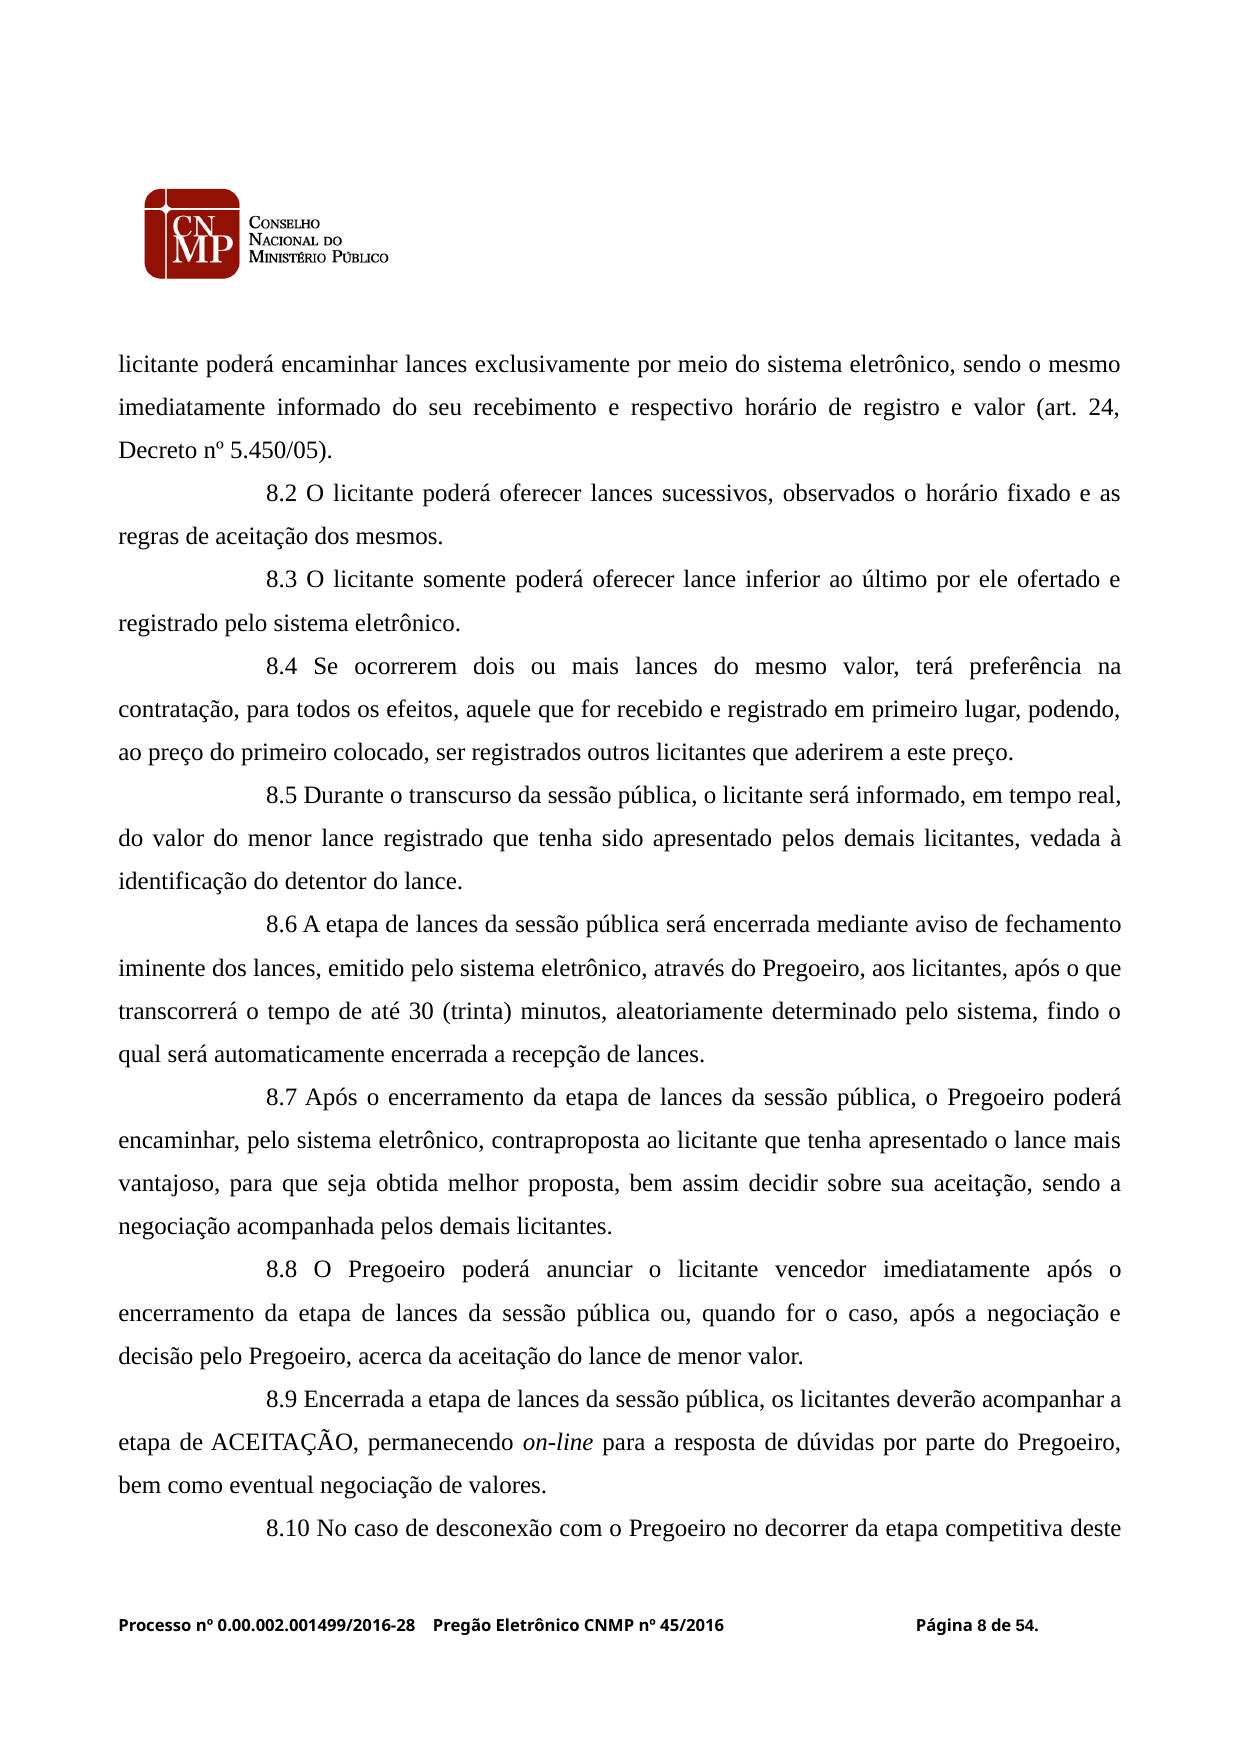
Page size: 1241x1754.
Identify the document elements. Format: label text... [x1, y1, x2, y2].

picture [128, 174, 398, 293]
text 8.4 Se ocorrerem dois ou mais lances do mesmo valor, terá preferência na contratação, para todos os efeitos, aquele que for recebido e registrado em primeiro lugar, podendo, ao preço do primeiro colocado, ser registrados outros licitantes que aderirem a este preço. [118, 651, 1122, 766]
text 8.7 Após o encerramento da etapa de lances da sessão pública, o Pregoeiro poderá encaminhar, pelo sistema eletrônico, contraproposta ao licitante que tenha apresentado o lance mais vantajoso, para que seja obtida melhor proposta, bem assim decidir sobre sua aceitação, sendo a negociação acompanhada pelos demais licitantes. [118, 1082, 1122, 1240]
text 8.6 A etapa de lances da sessão pública será encerrada mediante aviso de fechamento iminente dos lances, emitido pelo sistema eletrônico, através do Pregoeiro, aos licitantes, após o que transcorrerá o tempo de até 30 (trinta) minutos, aleatoriamente determinado pelo sistema, findo o qual será automaticamente encerrada a recepção de lances. [118, 909, 1122, 1068]
text 8.10 No caso de desconexão com o Pregoeiro no decorrer da etapa competitiva deste [118, 1513, 1122, 1542]
text licitante poderá encaminhar lances exclusivamente por meio do sistema eletrônico, sendo o mesmo imediatamente informado do seu recebimento e respectivo horário de registro e valor (art. 24, Decreto nº 5.450/05). [118, 349, 1122, 464]
text 8.8 O Pregoeiro poderá anunciar o licitante vencedor imediatamente após o encerramento da etapa de lances da sessão pública ou, quando for o caso, após a negociação e decisão pelo Pregoeiro, acerca da aceitação do lance de menor valor. [118, 1254, 1122, 1369]
text 8.2 O licitante poderá oferecer lances sucessivos, observados o horário fixado e as regras de aceitação dos mesmos. [118, 478, 1122, 550]
text 8.5 Durante o transcurso da sessão pública, o licitante será informado, em tempo real, do valor do menor lance registrado que tenha sido apresentado pelos demais licitantes, vedada à identificação do detentor do lance. [118, 780, 1122, 895]
text 8.3 O licitante somente poderá oferecer lance inferior ao último por ele ofertado e registrado pelo sistema eletrônico. [118, 564, 1122, 636]
text 8.9 Encerrada a etapa de lances da sessão pública, os licitantes deverão acompanhar a etapa de ACEITAÇÃO, permanecendo on-line para a resposta de dúvidas por parte do Pregoeiro, bem como eventual negociação de valores. [118, 1384, 1122, 1499]
